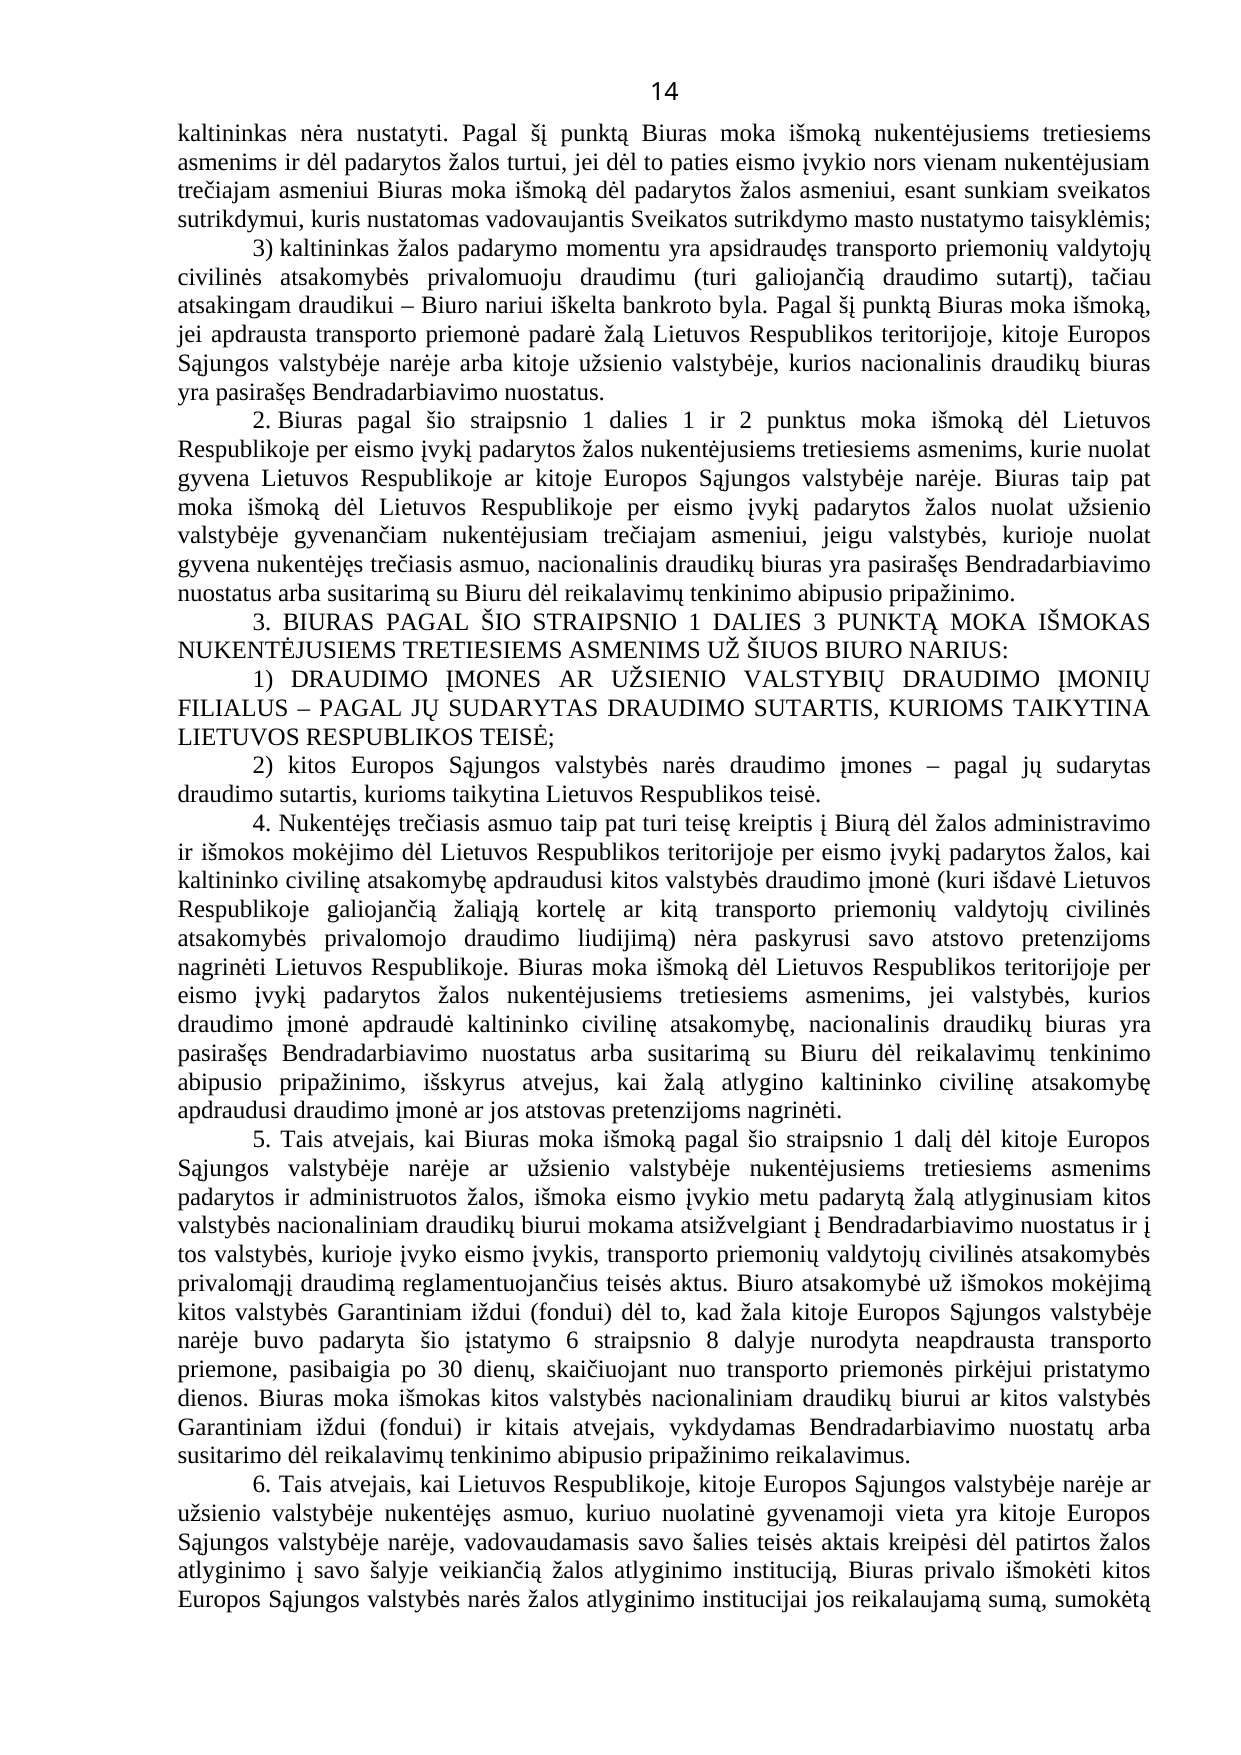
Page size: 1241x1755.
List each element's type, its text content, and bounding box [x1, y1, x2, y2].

text 3) kaltininkas žalos padarymo momentu yra apsidraudęs transporto priemonių valdytojų civilinės atsakomybės privalomuoju draudimu (turi galiojančią draudimo sutartį), tačiau atsakingam draudikui – Biuro nariui iškelta bankroto byla. Pagal šį punktą Biuras moka išmoką, jei apdrausta transporto priemonė padarė žalą Lietuvos Respublikos teritorijoje, kitoje Europos Sąjungos valstybėje narėje arba kitoje užsienio valstybėje, kurios nacionalinis draudikų biuras yra pasirašęs Bendradarbiavimo nuostatus. [177, 233, 1152, 406]
text 5. Tais atvejais, kai Biuras moka išmoką pagal šio straipsnio 1 dalį dėl kitoje Europos Sąjungos valstybėje narėje ar užsienio valstybėje nukentėjusiems tretiesiems asmenims padarytos ir administruotos žalos, išmoka eismo įvykio metu padarytą žalą atlyginusiam kitos valstybės nacionaliniam draudikų biurui mokama atsižvelgiant į Bendradarbiavimo nuostatus ir į tos valstybės, kurioje įvyko eismo įvykis, transporto priemonių valdytojų civilinės atsakomybės privalomąjį draudimą reglamentuojančius teisės aktus. Biuro atsakomybė už išmokos mokėjimą kitos valstybės Garantiniam iždui (fondui) dėl to, kad žala kitoje Europos Sąjungos valstybėje narėje buvo padaryta šio įstatymo 6 straipsnio 8 dalyje nurodyta neapdrausta transporto priemone, pasibaigia po 30 dienų, skaičiuojant nuo transporto priemonės pirkėjui pristatymo dienos. Biuras moka išmokas kitos valstybės nacionaliniam draudikų biurui ar kitos valstybės Garantiniam iždui (fondui) ir kitais atvejais, vykdydamas Bendradarbiavimo nuostatų arba susitarimo dėl reikalavimų tenkinimo abipusio pripažinimo reikalavimus. [177, 1124, 1152, 1469]
text kaltininkas nėra nustatyti. Pagal šį punktą Biuras moka išmoką nukentėjusiems tretiesiems asmenims ir dėl padarytos žalos turtui, jei dėl to paties eismo įvykio nors vienam nukentėjusiam trečiajam asmeniui Biuras moka išmoką dėl padarytos žalos asmeniui, esant sunkiam sveikatos sutrikdymui, kuris nustatomas vadovaujantis Sveikatos sutrikdymo masto nustatymo taisyklėmis; [177, 118, 1152, 233]
text 6. Tais atvejais, kai Lietuvos Respublikoje, kitoje Europos Sąjungos valstybėje narėje ar užsienio valstybėje nukentėjęs asmuo, kuriuo nuolatinė gyvenamoji vieta yra kitoje Europos Sąjungos valstybėje narėje, vadovaudamasis savo šalies teisės aktais kreipėsi dėl patirtos žalos atlyginimo į savo šalyje veikiančią žalos atlyginimo instituciją, Biuras privalo išmokėti kitos Europos Sąjungos valstybės narės žalos atlyginimo institucijai jos reikalaujamą sumą, sumokėtą [177, 1469, 1152, 1613]
text 2. Biuras pagal šio straipsnio 1 dalies 1 ir 2 punktus moka išmoką dėl Lietuvos Respublikoje per eismo įvykį padarytos žalos nukentėjusiems tretiesiems asmenims, kurie nuolat gyvena Lietuvos Respublikoje ar kitoje Europos Sąjungos valstybėje narėje. Biuras taip pat moka išmoką dėl Lietuvos Respublikoje per eismo įvykį padarytos žalos nuolat užsienio valstybėje gyvenančiam nukentėjusiam trečiajam asmeniui, jeigu valstybės, kurioje nuolat gyvena nukentėjęs trečiasis asmuo, nacionalinis draudikų biuras yra pasirašęs Bendradarbiavimo nuostatus arba susitarimą su Biuru dėl reikalavimų tenkinimo abipusio pripažinimo. [177, 406, 1152, 607]
text 4. Nukentėjęs trečiasis asmuo taip pat turi teisę kreiptis į Biurą dėl žalos administravimo ir išmokos mokėjimo dėl Lietuvos Respublikos teritorijoje per eismo įvykį padarytos žalos, kai kaltininko civilinę atsakomybę apdraudusi kitos valstybės draudimo įmonė (kuri išdavė Lietuvos Respublikoje galiojančią žaliąją kortelę ar kitą transporto priemonių valdytojų civilinės atsakomybės privalomojo draudimo liudijimą) nėra paskyrusi savo atstovo pretenzijoms nagrinėti Lietuvos Respublikoje. Biuras moka išmoką dėl Lietuvos Respublikos teritorijoje per eismo įvykį padarytos žalos nukentėjusiems tretiesiems asmenims, jei valstybės, kurios draudimo įmonė apdraudė kaltininko civilinę atsakomybę, nacionalinis draudikų biuras yra pasirašęs Bendradarbiavimo nuostatus arba susitarimą su Biuru dėl reikalavimų tenkinimo abipusio pripažinimo, išskyrus atvejus, kai žalą atlygino kaltininko civilinę atsakomybę apdraudusi draudimo įmonė ar jos atstovas pretenzijoms nagrinėti. [177, 808, 1152, 1124]
text 3. Biuras pagal šio straipsnio 1 dalies 3 punktą moka išmokas nukentėjusiems tretiesiems asmenims už šiuos Biuro narius: [177, 607, 1152, 664]
text 2) kitos Europos Sąjungos valstybės narės draudimo įmones – pagal jų sudarytas draudimo sutartis, kurioms taikytina Lietuvos Respublikos teisė. [177, 751, 1152, 808]
text 1) draudimo įmones ar užsienio valstybių draudimo įmonių filialus – pagal jų sudarytas draudimo sutartis, kurioms taikytina Lietuvos Respublikos teisė; [177, 664, 1152, 751]
